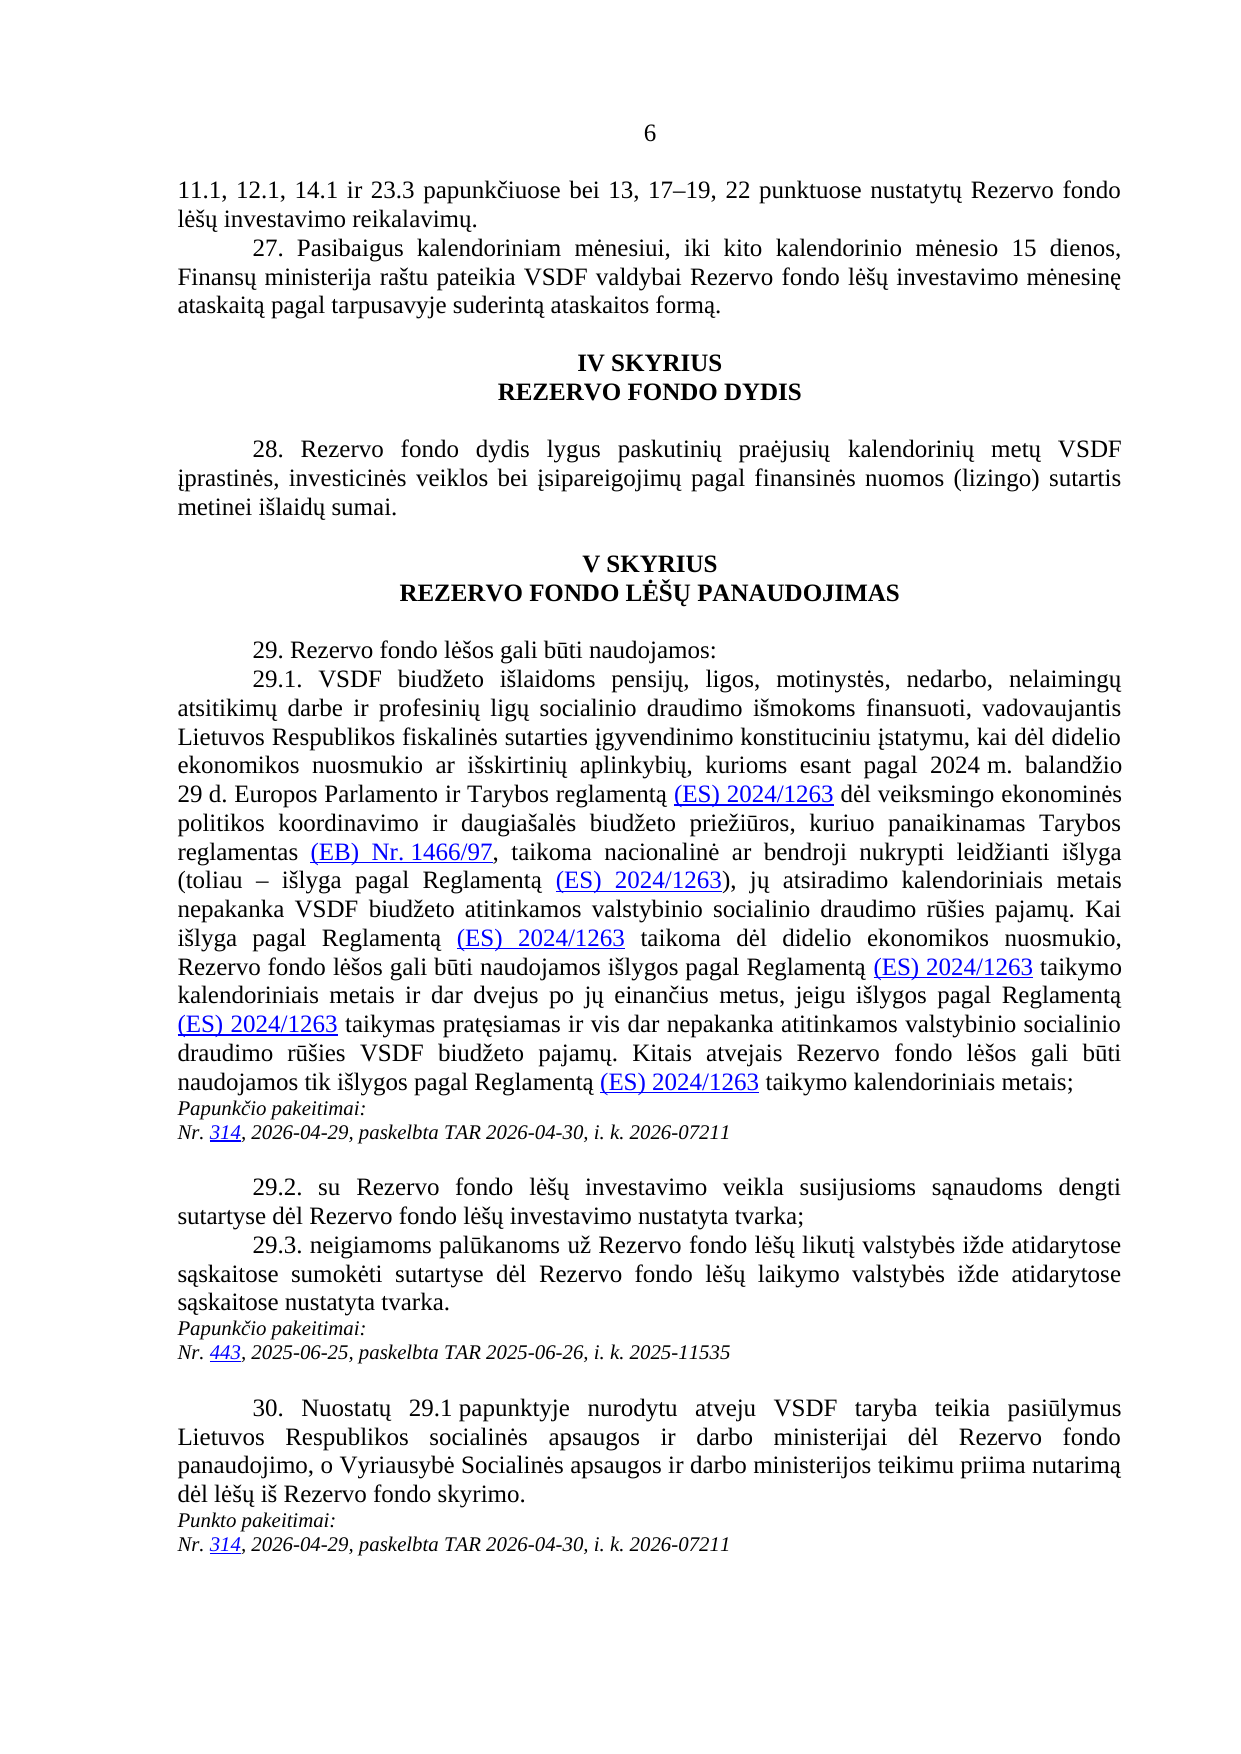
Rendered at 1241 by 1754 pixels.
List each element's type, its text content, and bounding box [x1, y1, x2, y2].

text 11.1, 12.1, 14.1 ir 23.3 papunkčiuose bei 13, 17–19, 22 punktuose nustatytų Rezervo fondo lėšų investavimo reikalavimų. [177, 176, 1122, 233]
text Punkto pakeitimai: [177, 1508, 1122, 1532]
text 28. Rezervo fondo dydis lygus paskutinių praėjusių kalendorinių metų VSDF įprastinės, investicinės veiklos bei įsipareigojimų pagal finansinės nuomos (lizingo) sutartis metinei išlaidų sumai. [177, 434, 1122, 521]
text V SKYRIUS [177, 549, 1122, 578]
text Nr. 314, 2026-04-29, paskelbta TAR 2026-04-30, i. k. 2026-07211 [177, 1120, 1122, 1144]
text Nr. 443, 2025-06-25, paskelbta TAR 2025-06-26, i. k. 2025-11535 [177, 1340, 1122, 1364]
text 27. Pasibaigus kalendoriniam mėnesiui, iki kito kalendorinio mėnesio 15 dienos, Finansų ministerija raštu pateikia VSDF valdybai Rezervo fondo lėšų investavimo mėnesinę ataskaitą pagal tarpusavyje suderintą ataskaitos formą. [177, 233, 1122, 319]
text 30. Nuostatų 29.1 papunktyje nurodytu atveju VSDF taryba teikia pasiūlymus Lietuvos Respublikos socialinės apsaugos ir darbo ministerijai dėl Rezervo fondo panaudojimo, o Vyriausybė Socialinės apsaugos ir darbo ministerijos teikimu priima nutarimą dėl lėšų iš Rezervo fondo skyrimo. [177, 1393, 1122, 1508]
text 29.3. neigiamoms palūkanoms už Rezervo fondo lėšų likutį valstybės ižde atidarytose sąskaitose sumokėti sutartyse dėl Rezervo fondo lėšų laikymo valstybės ižde atidarytose sąskaitose nustatyta tvarka. [177, 1230, 1122, 1316]
text Papunkčio pakeitimai: [177, 1096, 1122, 1120]
text REZERVO FONDO LĖŠŲ PANAUDOJIMAS [177, 578, 1122, 607]
text REZERVO FONDO DYDIS [177, 377, 1122, 406]
text IV SKYRIUS [177, 348, 1122, 377]
text 29.1. VSDF biudžeto išlaidoms pensijų, ligos, motinystės, nedarbo, nelaimingų atsitikimų darbe ir profesinių ligų socialinio draudimo išmokoms finansuoti, vadovaujantis Lietuvos Respublikos fiskalinės sutarties įgyvendinimo konstituciniu įstatymu, kai dėl didelio ekonomikos nuosmukio ar išskirtinių aplinkybių, kurioms esant pagal 2024 m. balandžio 29 d. Europos Parlamento ir Tarybos reglamentą (ES) 2024/1263 dėl veiksmingo ekonominės politikos koordinavimo ir daugiašalės biudžeto priežiūros, kuriuo panaikinamas Tarybos reglamentas (EB) Nr. 1466/97, taikoma nacionalinė ar bendroji nukrypti leidžianti išlyga (toliau – išlyga pagal Reglamentą (ES) 2024/1263), jų atsiradimo kalendoriniais metais nepakanka VSDF biudžeto atitinkamos valstybinio socialinio draudimo rūšies pajamų. Kai išlyga pagal Reglamentą (ES) 2024/1263 taikoma dėl didelio ekonomikos nuosmukio, Rezervo fondo lėšos gali būti naudojamos išlygos pagal Reglamentą (ES) 2024/1263 taikymo kalendoriniais metais ir dar dvejus po jų einančius metus, jeigu išlygos pagal Reglamentą (ES) 2024/1263 taikymas pratęsiamas ir vis dar nepakanka atitinkamos valstybinio socialinio draudimo rūšies VSDF biudžeto pajamų. Kitais atvejais Rezervo fondo lėšos gali būti naudojamos tik išlygos pagal Reglamentą (ES) 2024/1263 taikymo kalendoriniais metais; [177, 664, 1122, 1096]
text 29. Rezervo fondo lėšos gali būti naudojamos: [177, 636, 1122, 664]
text Nr. 314, 2026-04-29, paskelbta TAR 2026-04-30, i. k. 2026-07211 [177, 1532, 1122, 1556]
text 29.2. su Rezervo fondo lėšų investavimo veikla susijusioms sąnaudoms dengti sutartyse dėl Rezervo fondo lėšų investavimo nustatyta tvarka; [177, 1172, 1122, 1230]
text Papunkčio pakeitimai: [177, 1316, 1122, 1340]
